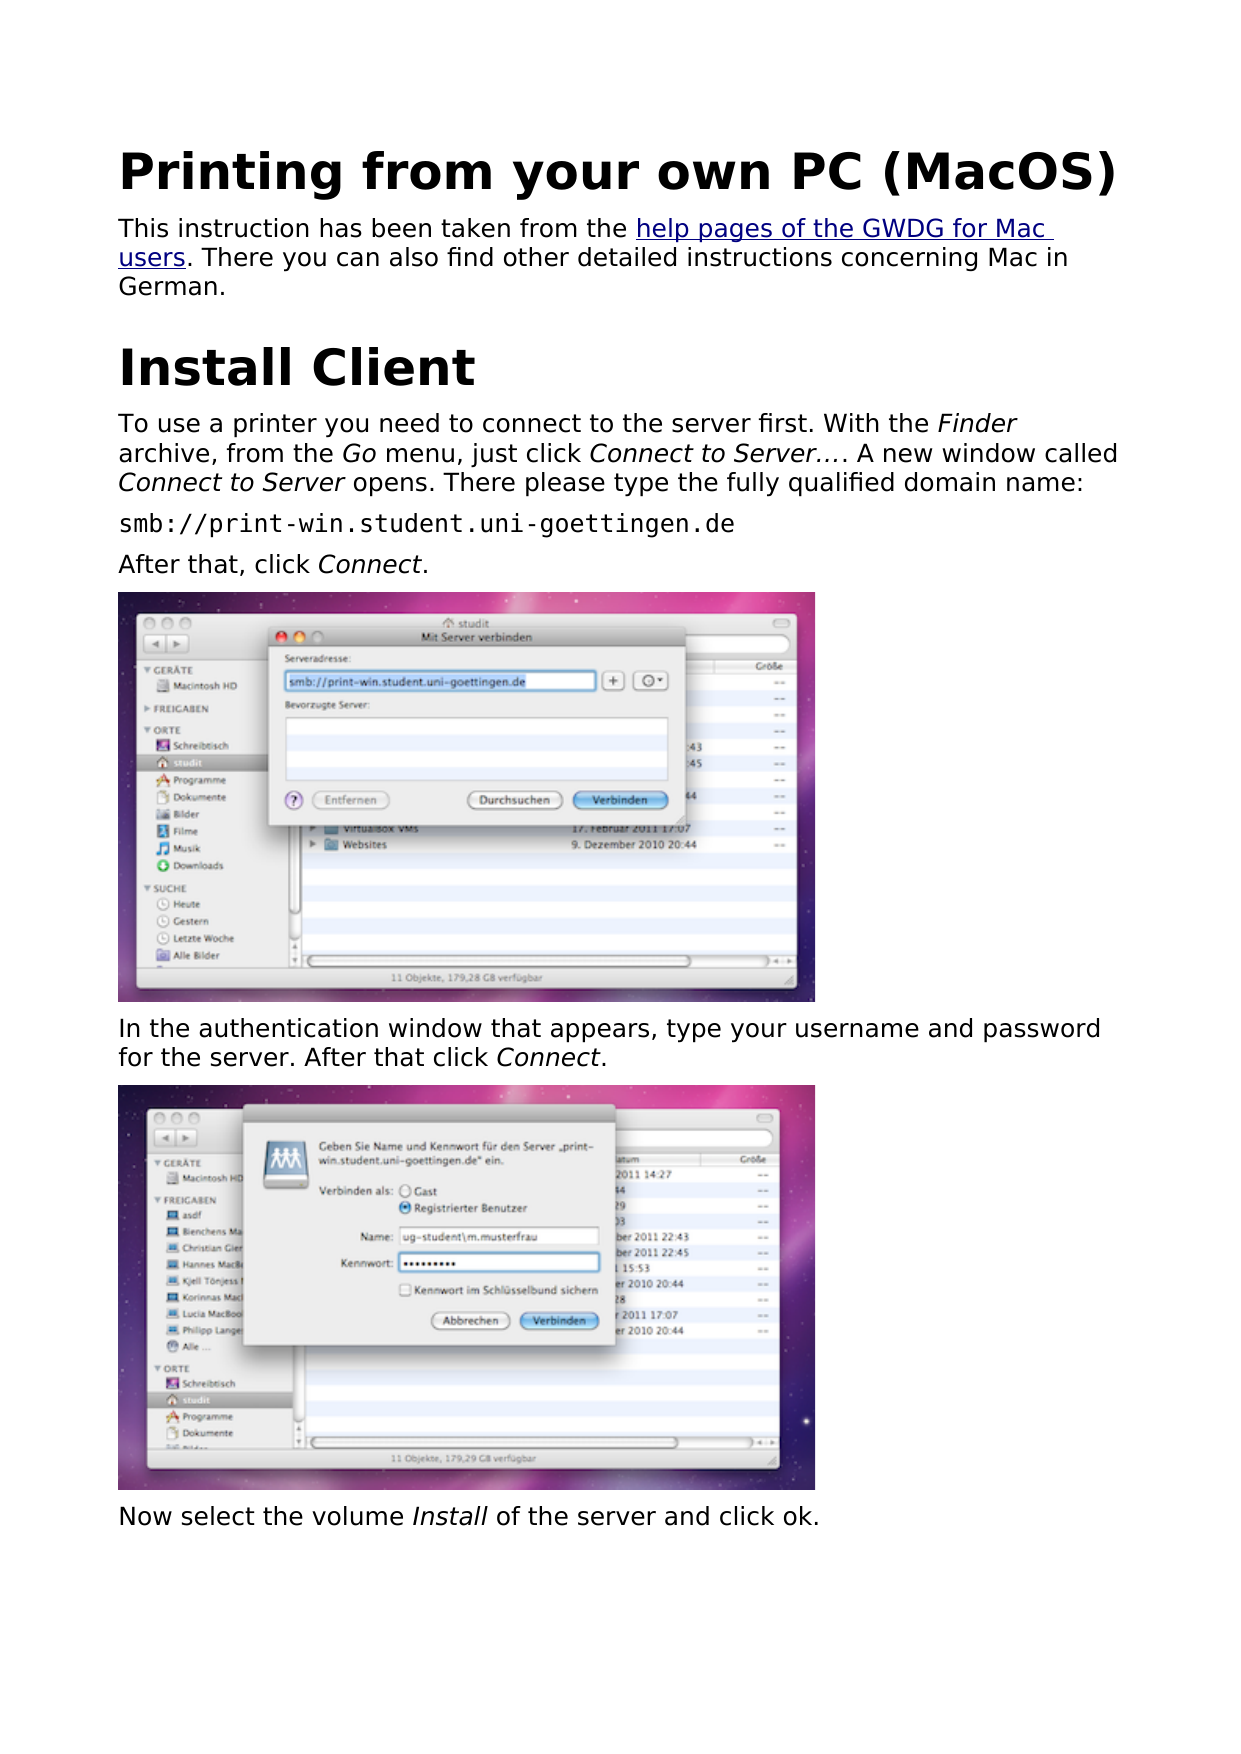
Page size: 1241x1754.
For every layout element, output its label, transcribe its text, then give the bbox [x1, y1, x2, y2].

subtitle Printing from your own PC (MacOS) [118, 143, 1122, 201]
text smb://print-win.student.uni-goettingen.de [118, 509, 1122, 539]
text This instruction has been taken from the help pages of the GWDG for Mac users. There you can also find other detailed instructions concerning Mac in German. [118, 214, 1122, 301]
text After that, click Connect. [118, 551, 1122, 580]
text Now select the volume Install of the server and click ok. [118, 1502, 1122, 1531]
picture [118, 592, 815, 1002]
text To use a printer you need to connect to the server first. With the Finder archive, from the Go menu, just click Connect to Server…. A new window called Connect to Server opens. There please type the fully qualified domain name: [118, 409, 1122, 497]
text In the authentication window that appears, type your username and password for the server. After that click Connect. [118, 1014, 1122, 1072]
picture [118, 1085, 815, 1490]
subtitle Install Client [118, 339, 1122, 397]
